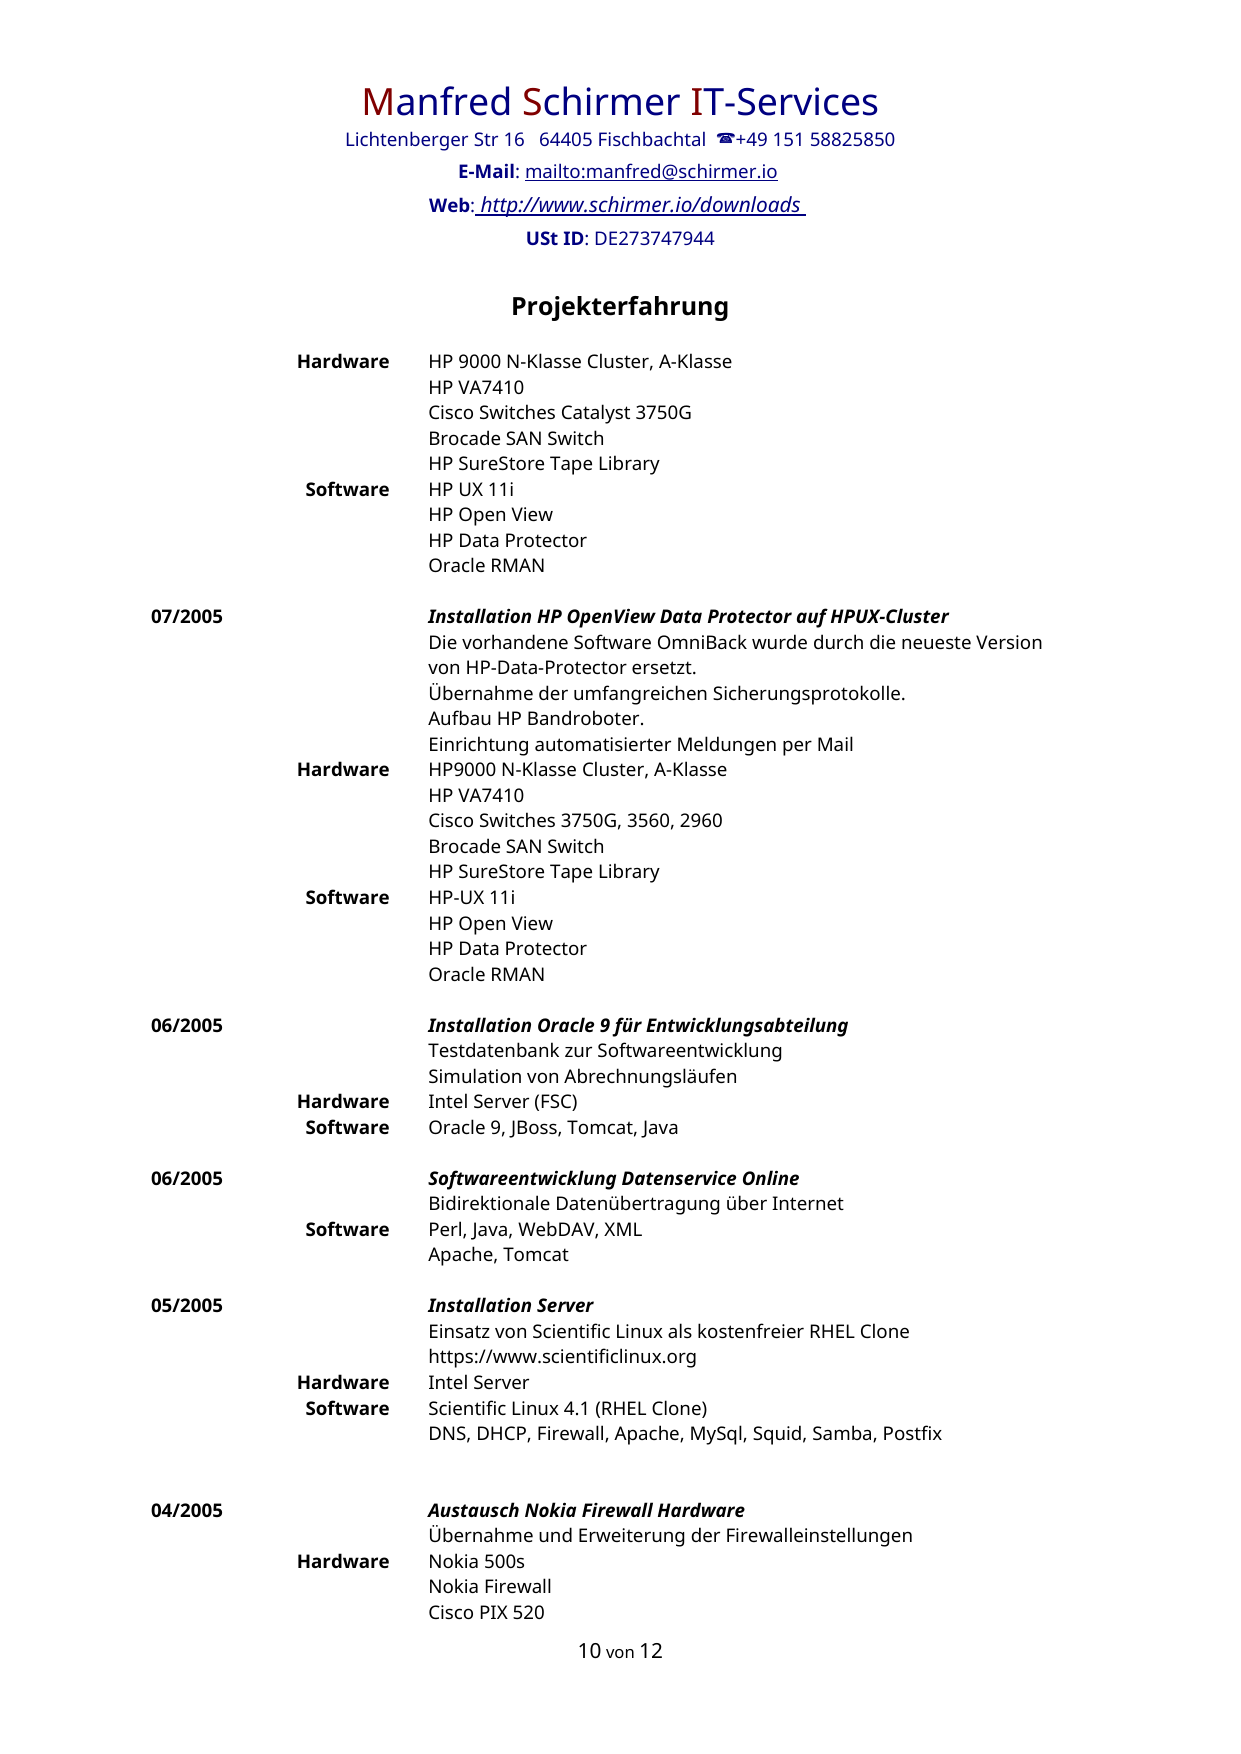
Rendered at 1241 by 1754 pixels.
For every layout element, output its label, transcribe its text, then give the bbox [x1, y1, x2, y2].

table_cell [394, 1548, 424, 1624]
table_cell [394, 1395, 424, 1446]
table_cell [394, 884, 424, 986]
table_cell 06/2005 [147, 1165, 394, 1216]
table_cell Software [147, 884, 394, 986]
table_cell 05/2005 [147, 1293, 394, 1369]
table_cell [394, 1165, 424, 1216]
table_cell Software [147, 1395, 394, 1446]
table_cell [394, 578, 424, 604]
table_cell HP9000 N-Klasse Cluster, A-Klasse HP VA7410 Cisco Switches 3750G, 3560, 2960 Brocade SAN Switch HP SureStore Tape Library [424, 757, 1069, 884]
table_cell [424, 1446, 1069, 1471]
table_cell Software [147, 1114, 394, 1139]
table_cell [394, 1267, 424, 1293]
table_cell Intel Server [424, 1369, 1069, 1395]
table_cell Softwareentwicklung Datenservice Online Bidirektionale Datenübertragung über Internet [424, 1165, 1069, 1216]
table_cell HP UX 11i HP Open View HP Data Protector Oracle RMAN [424, 476, 1069, 578]
table_cell [394, 349, 424, 476]
table_cell [394, 476, 424, 578]
table_cell [147, 1471, 394, 1497]
table_cell Installation HP OpenView Data Protector auf HPUX-Cluster Die vorhandene Software OmniBack wurde durch die neueste Version von HP-Data-Protector ersetzt. Übernahme der umfangreichen Sicherungsprotokolle. Aufbau HP Bandroboter. Einrichtung automatisierter Meldungen per Mail [424, 604, 1069, 757]
table_cell [394, 1140, 424, 1165]
table_cell Oracle 9, JBoss, Tomcat, Java [424, 1114, 1069, 1139]
table_cell [394, 323, 424, 348]
table_cell 06/2005 [147, 1012, 394, 1088]
table_cell Nokia 500s Nokia Firewall Cisco PIX 520 [424, 1548, 1069, 1624]
table_cell [394, 986, 424, 1012]
table_cell Installation Oracle 9 für Entwicklungsabteilung Testdatenbank zur Softwareentwicklung Simulation von Abrechnungsläufen [424, 1012, 1069, 1088]
table_cell Hardware [147, 1089, 394, 1114]
table_cell [394, 1369, 424, 1395]
table_cell [424, 578, 1069, 604]
table_cell Software [147, 476, 394, 578]
table_cell [394, 1012, 424, 1088]
table_cell Intel Server (FSC) [424, 1089, 1069, 1114]
table_cell Hardware [147, 349, 394, 476]
table_cell [424, 1471, 1069, 1497]
table_cell [147, 1446, 394, 1471]
table_cell Hardware [147, 1548, 394, 1624]
table_cell Hardware [147, 757, 394, 884]
table_cell 07/2005 [147, 604, 394, 757]
table_cell [147, 323, 394, 348]
table_cell Installation Server Einsatz von Scientific Linux als kostenfreier RHEL Clone https://www.scientificlinux.org [424, 1293, 1069, 1369]
table_cell [147, 1267, 394, 1293]
table_cell [394, 604, 424, 757]
table_cell [424, 323, 1069, 348]
table_cell Software [147, 1216, 394, 1267]
table_cell [394, 1497, 424, 1548]
table_cell [147, 1140, 394, 1165]
table_cell [394, 1216, 424, 1267]
table_cell [394, 1446, 424, 1471]
table_cell HP-UX 11i HP Open View HP Data Protector Oracle RMAN [424, 884, 1069, 986]
table_cell Hardware [147, 1369, 394, 1395]
table_cell HP 9000 N-Klasse Cluster, A-Klasse HP VA7410 Cisco Switches Catalyst 3750G Brocade SAN Switch HP SureStore Tape Library [424, 349, 1069, 476]
table_cell Scientific Linux 4.1 (RHEL Clone) DNS, DHCP, Firewall, Apache, MySql, Squid, Samba, Postfix [424, 1395, 1069, 1446]
table_cell [424, 1267, 1069, 1293]
table_cell [394, 757, 424, 884]
table_cell [394, 1114, 424, 1139]
table_cell [147, 578, 394, 604]
table_cell 04/2005 [147, 1497, 394, 1548]
table_cell [394, 1471, 424, 1497]
table_cell Austausch Nokia Firewall Hardware Übernahme und Erweiterung der Firewalleinstellungen [424, 1497, 1069, 1548]
table_cell [394, 1293, 424, 1369]
table_cell [424, 1140, 1069, 1165]
table_cell [394, 1089, 424, 1114]
table_cell [424, 986, 1069, 1012]
table_cell [147, 986, 394, 1012]
table_cell Perl, Java, WebDAV, XML Apache, Tomcat [424, 1216, 1069, 1267]
